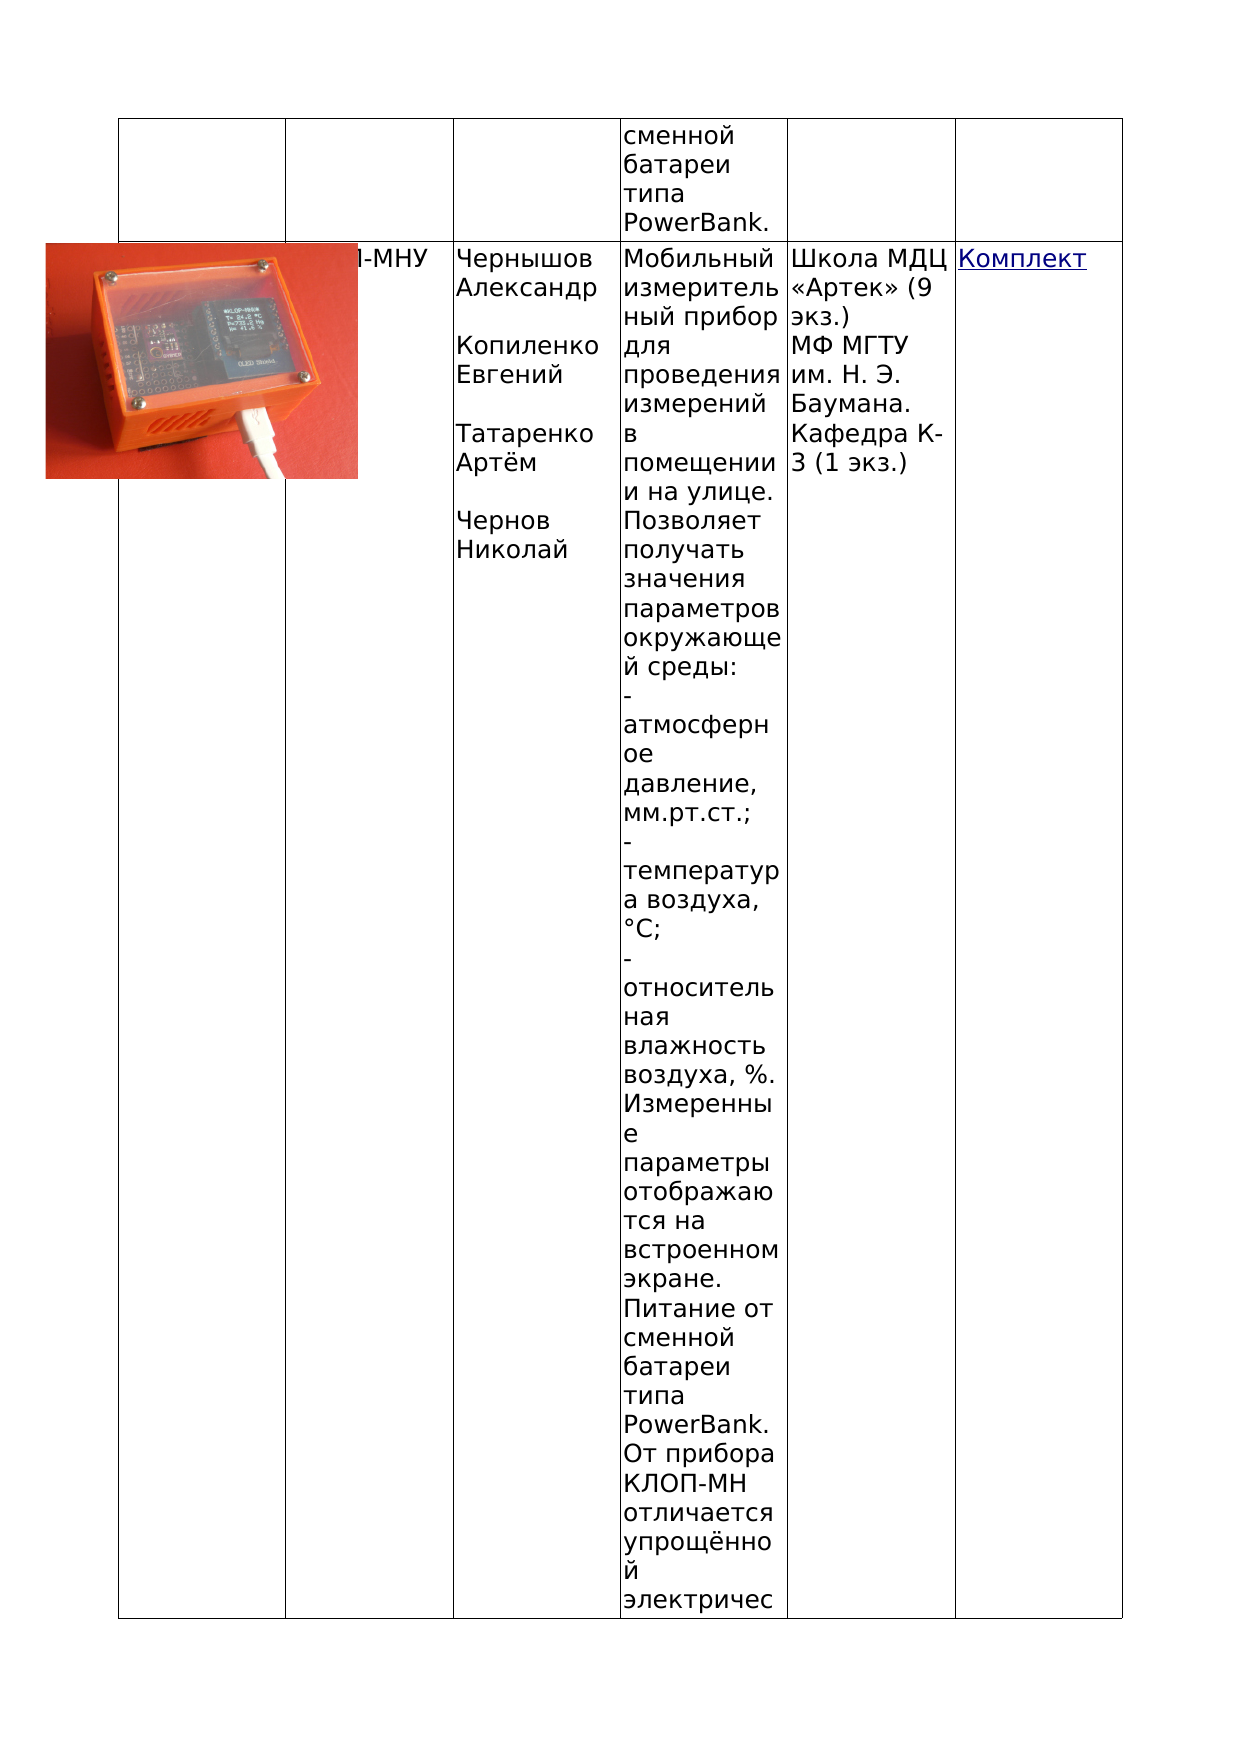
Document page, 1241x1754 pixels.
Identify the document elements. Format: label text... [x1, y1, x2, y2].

table_cell Мобильный измерительный прибор для проведения измерений в помещении и на улице. Позволяет получать значения параметров окружающей среды: - атмосферное давление, мм.рт.ст.; - температура воздуха, °C; - относительная влажность воздуха, %. Измеренные параметры отображаются на встроенном экране. Питание от сменной батареи типа PowerBank. От прибора КЛОП-МН отличается упрощённой электричес [621, 242, 787, 1617]
table_cell Школа МДЦ «Артек» (9 экз.) МФ МГТУ им. Н. Э. Баумана. Кафедра К-3 (1 экз.) [788, 242, 955, 1617]
table_cell Чернышов Александр Копиленко Евгений Татаренко Артём Чернов Николай [454, 242, 620, 1617]
table_cell [454, 119, 620, 241]
table_cell [119, 479, 285, 1617]
table_cell [286, 119, 453, 241]
table_cell [788, 119, 955, 241]
table_cell КЛОП-МНУ 2021 [286, 242, 453, 1617]
picture [45, 243, 358, 479]
table_cell сменной батареи типа PowerBank. [621, 119, 787, 241]
table_cell [956, 119, 1122, 241]
table_cell [119, 119, 285, 241]
table_cell Комплект [956, 242, 1122, 1617]
